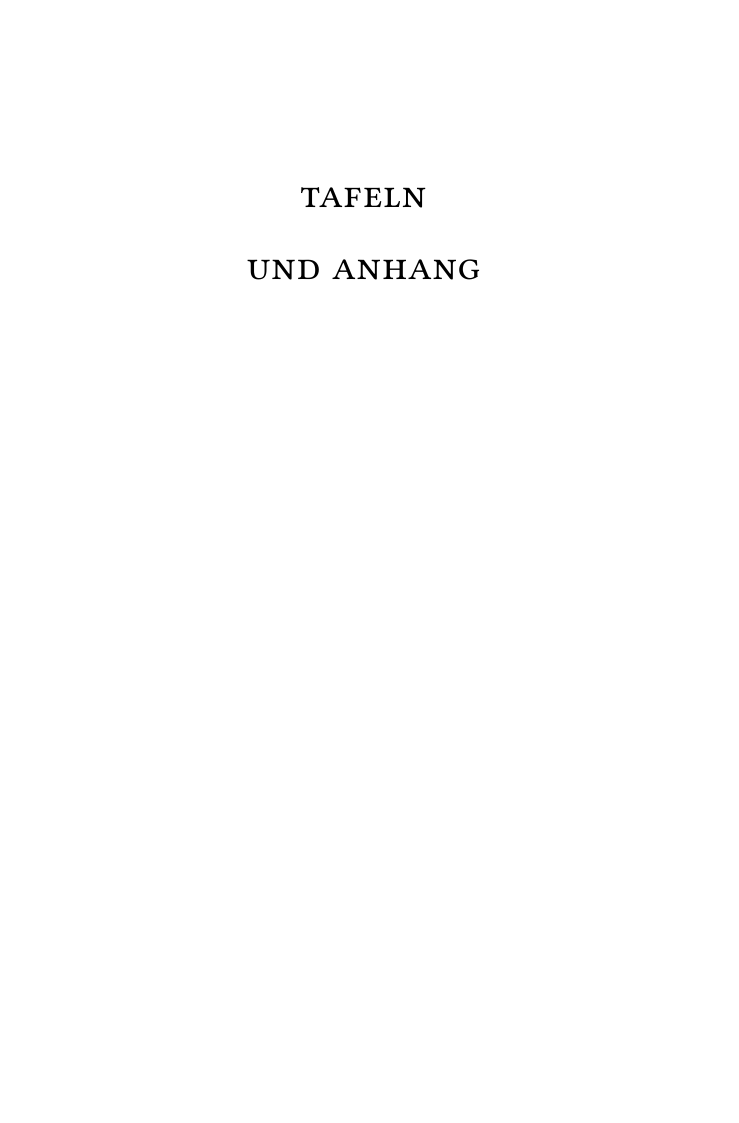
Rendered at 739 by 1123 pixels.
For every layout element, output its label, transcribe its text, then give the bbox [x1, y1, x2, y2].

text Tafeln [71, 171, 656, 218]
text und Anhang [71, 242, 656, 289]
